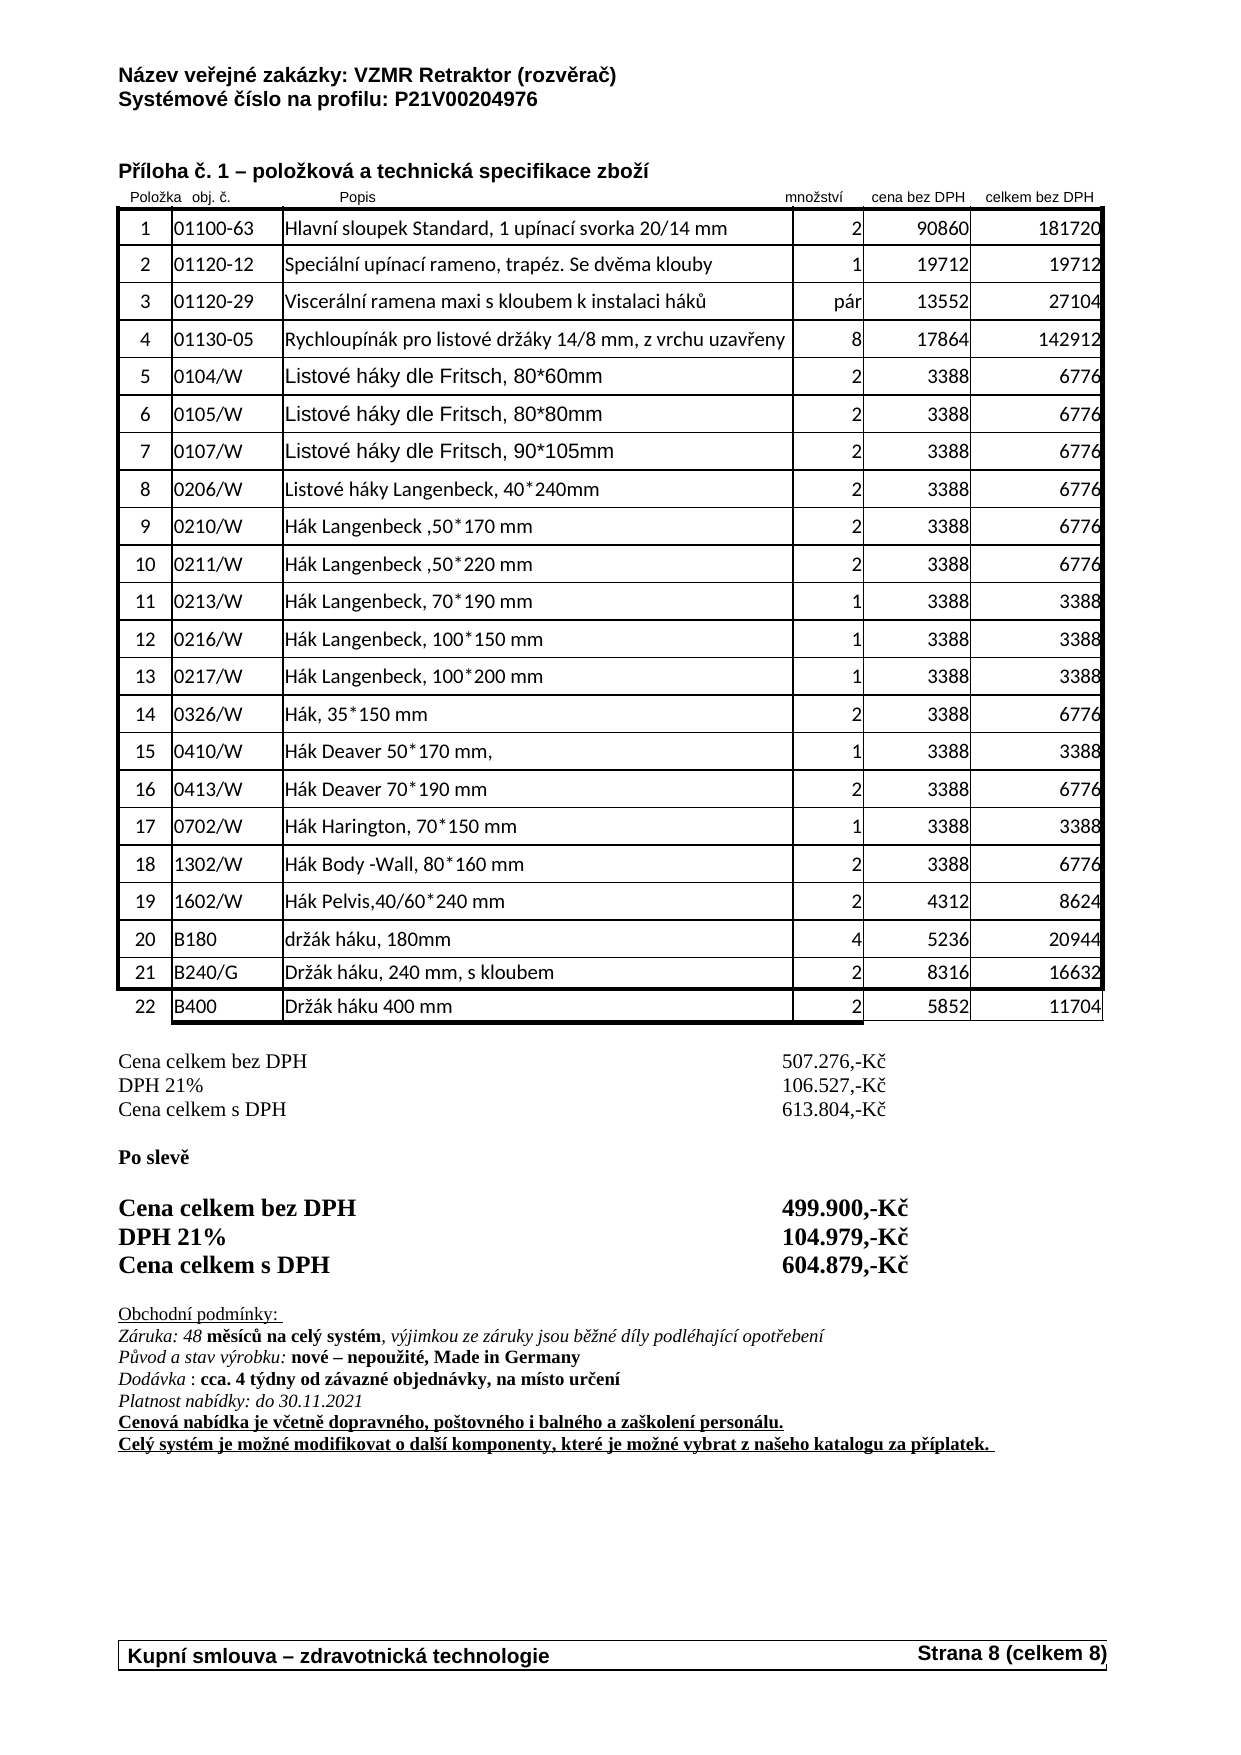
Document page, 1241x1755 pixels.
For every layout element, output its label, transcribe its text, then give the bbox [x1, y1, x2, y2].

table_cell 6776 [971, 471, 1100, 506]
table_cell Listové háky dle Fritsch, 80*80mm [284, 396, 792, 431]
text Záruka: 48 měsíců na celý systém, výjimkou ze záruky jsou běžné díly podléhající opotřebení [118, 1325, 1107, 1346]
table_cell 1 [794, 658, 863, 694]
table_cell 9 [120, 508, 171, 544]
table_cell 11704 [971, 991, 1102, 1020]
table_cell 2 [794, 358, 863, 394]
table_cell 3388 [864, 471, 970, 506]
text Celý systém je možné modifikovat o další komponenty, které je možné vybrat z našeho katalogu za příplatek. [118, 1433, 1107, 1454]
table_cell 2 [794, 846, 863, 881]
table_cell 19712 [864, 246, 970, 281]
table_cell Držák háku 400 mm [284, 991, 792, 1020]
table_cell 1602/W [173, 883, 282, 919]
table_cell 6776 [971, 433, 1100, 469]
text Dodávka : cca. 4 týdny od závazné objednávky, na místo určení [118, 1368, 1107, 1389]
table_cell 3388 [864, 583, 970, 619]
table_cell 2 [794, 771, 863, 806]
table_cell Hák Langenbeck ,50*220 mm [284, 546, 792, 581]
table_cell 22 [118, 991, 171, 1020]
table_cell 1302/W [173, 846, 282, 881]
table_cell 8316 [864, 958, 970, 987]
table_cell 2 [794, 883, 863, 919]
table_cell 3388 [971, 733, 1100, 769]
table_cell 19712 [971, 246, 1100, 281]
table_cell 8 [120, 471, 171, 506]
table_cell 4312 [864, 883, 970, 919]
text Po slevě [118, 1145, 1107, 1169]
table_cell 14 [120, 696, 171, 731]
text Příloha č. 1 – položková a technická specifikace zboží [118, 158, 1107, 182]
table_cell Speciální upínací rameno, trapéz. Se dvěma klouby [284, 246, 792, 281]
text Cenová nabídka je včetně dopravného, poštovného i balného a zaškolení personálu. [118, 1411, 1107, 1433]
table_cell Hák Body -Wall, 80*160 mm [284, 846, 792, 881]
table_cell 6776 [971, 546, 1100, 581]
table_cell 17 [120, 808, 171, 844]
table_header 1 [120, 211, 171, 244]
table_cell 2 [794, 991, 863, 1020]
table_cell Hák Deaver 70*190 mm [284, 771, 792, 806]
table_cell 4 [794, 921, 863, 956]
table_cell 13552 [864, 283, 970, 319]
table_cell 16 [120, 771, 171, 806]
table_cell 2 [794, 546, 863, 581]
table_cell 3388 [971, 808, 1100, 844]
table_cell 3388 [864, 433, 970, 469]
table_header 181720 [971, 211, 1100, 244]
table_cell 0104/W [173, 358, 282, 394]
table_cell 3388 [971, 621, 1100, 656]
table_cell 3388 [864, 808, 970, 844]
table_cell 3388 [971, 583, 1100, 619]
table_cell Hák Langenbeck, 70*190 mm [284, 583, 792, 619]
table_cell 15 [120, 733, 171, 769]
table_cell 13 [120, 658, 171, 694]
table_cell B180 [173, 921, 282, 956]
table_cell Rychloupínák pro listové držáky 14/8 mm, z vrchu uzavřeny [284, 321, 792, 356]
text DPH 21% 104.979,-Kč [118, 1222, 1107, 1250]
table_cell Držák háku, 240 mm, s kloubem [284, 958, 792, 987]
table_cell 142912 [971, 321, 1100, 356]
table_cell 3388 [864, 771, 970, 806]
table_cell 3388 [971, 658, 1100, 694]
table_cell 2 [794, 471, 863, 506]
table_cell Hák Langenbeck, 100*150 mm [284, 621, 792, 656]
table_cell Listové háky dle Fritsch, 80*60mm [284, 358, 792, 394]
table_cell 19 [120, 883, 171, 919]
table_cell 3388 [864, 696, 970, 731]
table_header 2 [794, 211, 863, 244]
table_cell držák háku, 180mm [284, 921, 792, 956]
table_cell Hák Langenbeck, 100*200 mm [284, 658, 792, 694]
table_cell B400 [173, 991, 282, 1020]
table_cell 5852 [864, 991, 970, 1020]
text Původ a stav výrobku: nové – nepoužité, Made in Germany [118, 1346, 1107, 1368]
table_cell 6776 [971, 846, 1100, 881]
table_cell 3388 [864, 508, 970, 544]
table_cell 1 [794, 246, 863, 281]
table_cell 20 [120, 921, 171, 956]
table_cell Hák, 35*150 mm [284, 696, 792, 731]
table_cell 0211/W [173, 546, 282, 581]
table_cell 6776 [971, 508, 1100, 544]
table_cell Listové háky dle Fritsch, 90*105mm [284, 433, 792, 469]
table_header 90860 [864, 211, 970, 244]
table_cell 0213/W [173, 583, 282, 619]
table_cell 6776 [971, 696, 1100, 731]
table_header Hlavní sloupek Standard, 1 upínací svorka 20/14 mm [284, 211, 792, 244]
table_cell 3388 [864, 546, 970, 581]
table_cell 6776 [971, 396, 1100, 431]
table_cell 6776 [971, 358, 1100, 394]
table_cell 0216/W [173, 621, 282, 656]
text Cena celkem bez DPH 499.900,-Kč [118, 1193, 1107, 1222]
table_cell 0206/W [173, 471, 282, 506]
table_cell pár [794, 283, 863, 319]
table_cell 12 [120, 621, 171, 656]
table_cell 2 [120, 246, 171, 281]
table_cell 3388 [864, 846, 970, 881]
table_cell 2 [794, 958, 863, 987]
table_cell 7 [120, 433, 171, 469]
table_cell 20944 [971, 921, 1100, 956]
table_cell 1 [794, 621, 863, 656]
table_cell 3388 [864, 621, 970, 656]
table_cell 1 [794, 733, 863, 769]
table_cell B240/G [173, 958, 282, 987]
table_cell 0105/W [173, 396, 282, 431]
table_header 01100-63 [173, 211, 282, 244]
table_cell 6776 [971, 771, 1100, 806]
table_cell 0702/W [173, 808, 282, 844]
table_cell 8624 [971, 883, 1100, 919]
table_cell 4 [120, 321, 171, 356]
table_cell 6 [120, 396, 171, 431]
table_cell 0413/W [173, 771, 282, 806]
table_cell Hák Deaver 50*170 mm, [284, 733, 792, 769]
table_cell 0107/W [173, 433, 282, 469]
text Platnost nabídky: do 30.11.2021 [118, 1389, 1107, 1411]
table_cell 0210/W [173, 508, 282, 544]
table_cell 0217/W [173, 658, 282, 694]
table_cell Hák Langenbeck ,50*170 mm [284, 508, 792, 544]
table_cell Listové háky Langenbeck, 40*240mm [284, 471, 792, 506]
table_cell 3 [120, 283, 171, 319]
table_cell Viscerální ramena maxi s kloubem k instalaci háků [284, 283, 792, 319]
table_cell 27104 [971, 283, 1100, 319]
table_cell 17864 [864, 321, 970, 356]
table_cell 5236 [864, 921, 970, 956]
table_cell 3388 [864, 358, 970, 394]
table_cell 01130-05 [173, 321, 282, 356]
text Cena celkem s DPH 613.804,-Kč [118, 1097, 1107, 1121]
table_cell 8 [794, 321, 863, 356]
table_cell Hák Harington, 70*150 mm [284, 808, 792, 844]
table_cell Hák Pelvis,40/60*240 mm [284, 883, 792, 919]
table_cell 18 [120, 846, 171, 881]
table_cell 16632 [971, 958, 1100, 987]
table_cell 01120-12 [173, 246, 282, 281]
table_cell 2 [794, 396, 863, 431]
table_cell 0410/W [173, 733, 282, 769]
table_cell 1 [794, 583, 863, 619]
table_cell 10 [120, 546, 171, 581]
table_cell 21 [120, 958, 171, 987]
table_cell 3388 [864, 658, 970, 694]
text Cena celkem s DPH 604.879,-Kč [118, 1250, 1107, 1279]
table_cell 11 [120, 583, 171, 619]
text Položka obj. č. Popis množství cena bez DPH celkem bez DPH [118, 182, 1107, 206]
table_cell 5 [120, 358, 171, 394]
table_cell 1 [794, 808, 863, 844]
text DPH 21% 106.527,-Kč [118, 1073, 1107, 1097]
table_cell 3388 [864, 396, 970, 431]
table_cell 0326/W [173, 696, 282, 731]
text Obchodní podmínky: [118, 1303, 1107, 1325]
table_cell 01120-29 [173, 283, 282, 319]
table_cell 2 [794, 433, 863, 469]
table_cell 2 [794, 696, 863, 731]
table_cell 3388 [864, 733, 970, 769]
text Cena celkem bez DPH 507.276,-Kč [118, 1048, 1107, 1073]
table_cell 2 [794, 508, 863, 544]
